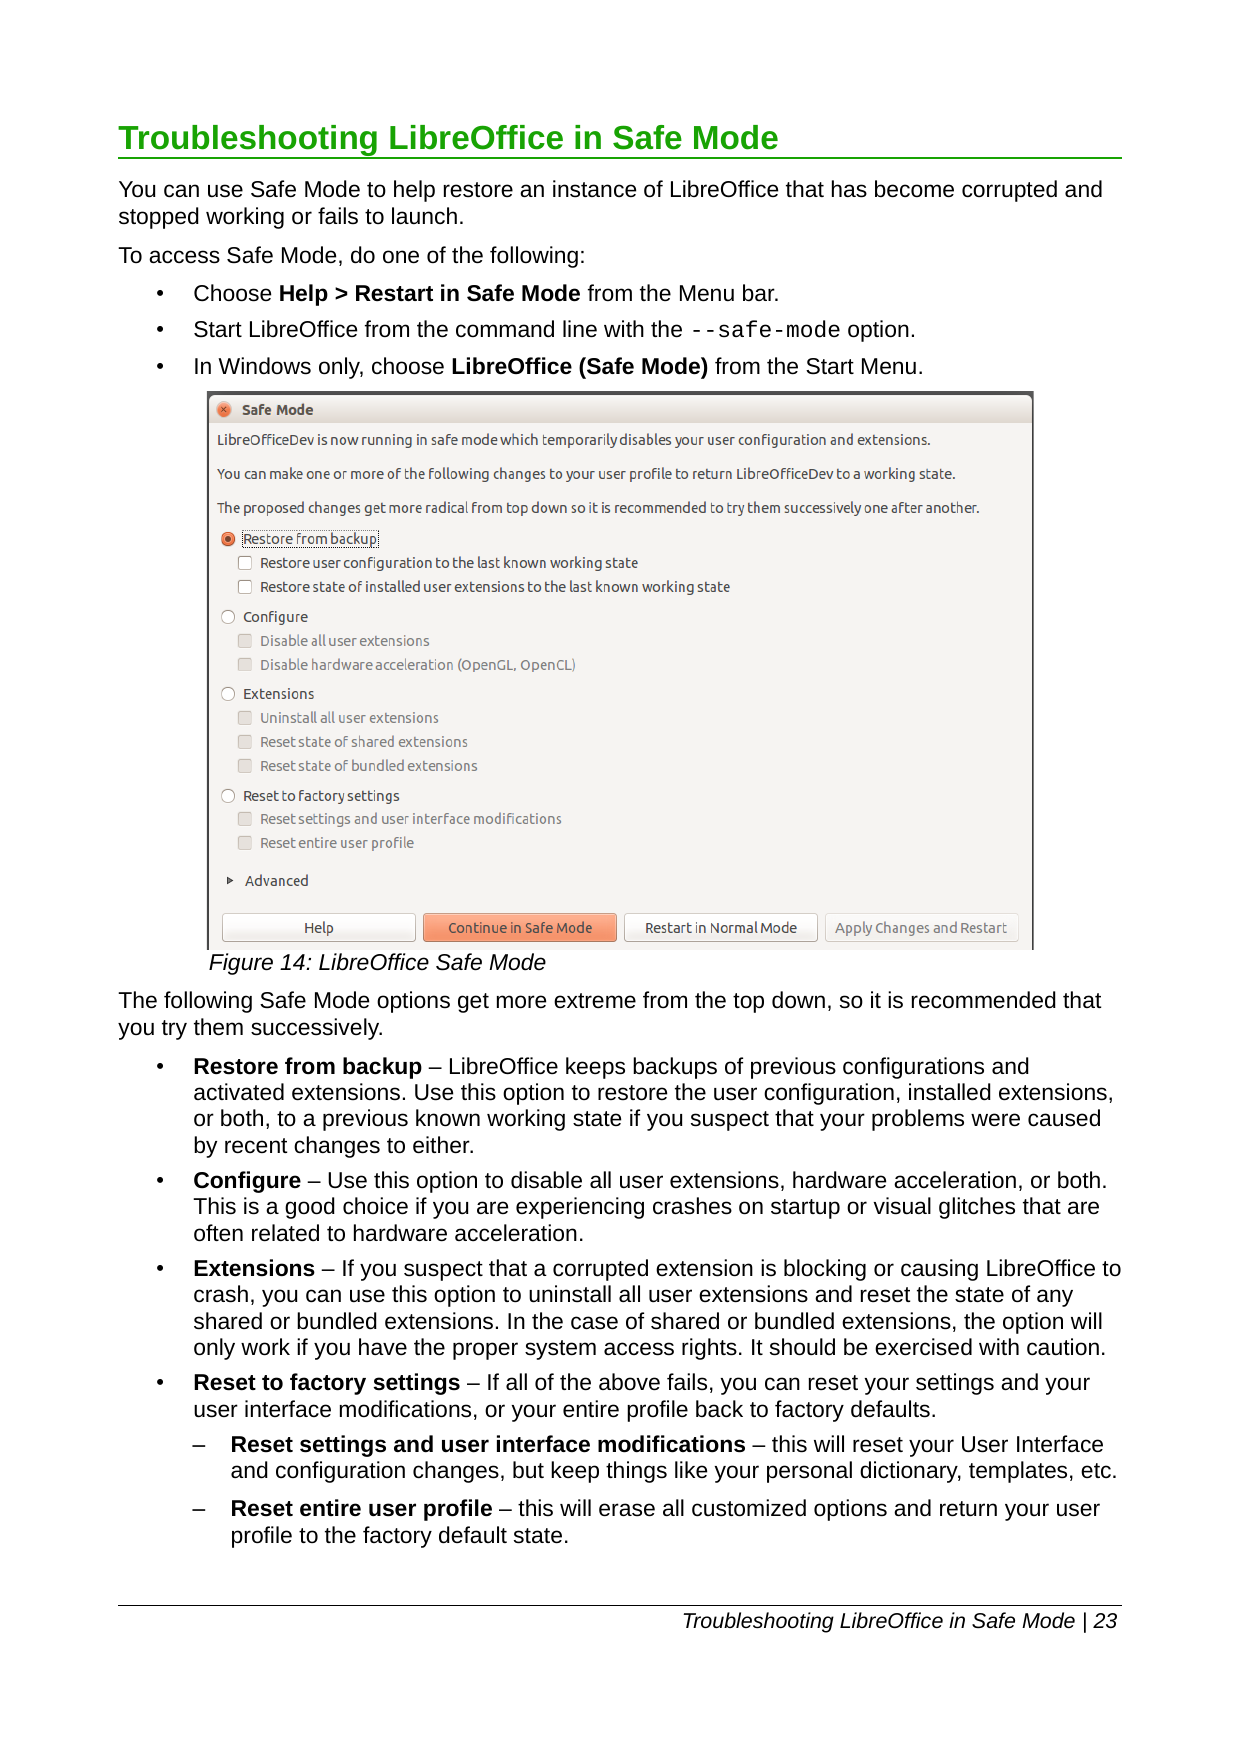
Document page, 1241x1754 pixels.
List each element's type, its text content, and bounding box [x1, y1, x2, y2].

text The following Safe Mode options get more extreme from the top down, so it is recommended that you try them successively. [118, 987, 1122, 1040]
list In Windows only, choose LibreOffice (Safe Mode) from the Start Menu. [156, 353, 1122, 379]
list Reset entire user profile – this will erase all customized options and return your user profile to the factory default state. [192, 1495, 1122, 1548]
list Configure – Use this option to disable all user extensions, hardware acceleration, or both. This is a good choice if you are experiencing crashes on startup or visual glitches that are often related to hardware acceleration. [156, 1167, 1122, 1246]
list Start LibreOffice from the command line with the --safe-mode option. [156, 316, 1122, 344]
text Figure 14: LibreOffice Safe Mode [209, 950, 1032, 976]
list Reset settings and user interface modifications – this will reset your User Interface and configuration changes, but keep things like your personal dictionary, templates, etc. [192, 1431, 1122, 1483]
text You can use Safe Mode to help restore an instance of LibreOffice that has become corrupted and stopped working or fails to launch. [118, 176, 1122, 229]
list Restore from backup – LibreOffice keeps backups of previous configurations and activated extensions. Use this option to restore the user configuration, installed extensions, or both, to a previous known working state if you suspect that your problems were caused by recent changes to either. [156, 1053, 1122, 1158]
text To access Safe Mode, do one of the following: [118, 242, 1122, 268]
list Choose Help > Restart in Safe Mode from the Menu bar. [156, 280, 1122, 307]
list Reset to factory settings – If all of the above fails, you can reset your settings and your user interface modifications, or your entire profile back to factory defaults. [156, 1369, 1122, 1422]
picture [206, 391, 1034, 950]
list Extensions – If you suspect that a corrupted extension is blocking or causing LibreOffice to crash, you can use this option to uninstall all user extensions and reset the state of any shared or bundled extensions. In the case of shared or bundled extensions, the option will only work if you have the proper system access rights. It should be exercised with caution. [156, 1255, 1122, 1360]
subtitle Troubleshooting LibreOffice in Safe Mode [118, 118, 1122, 157]
